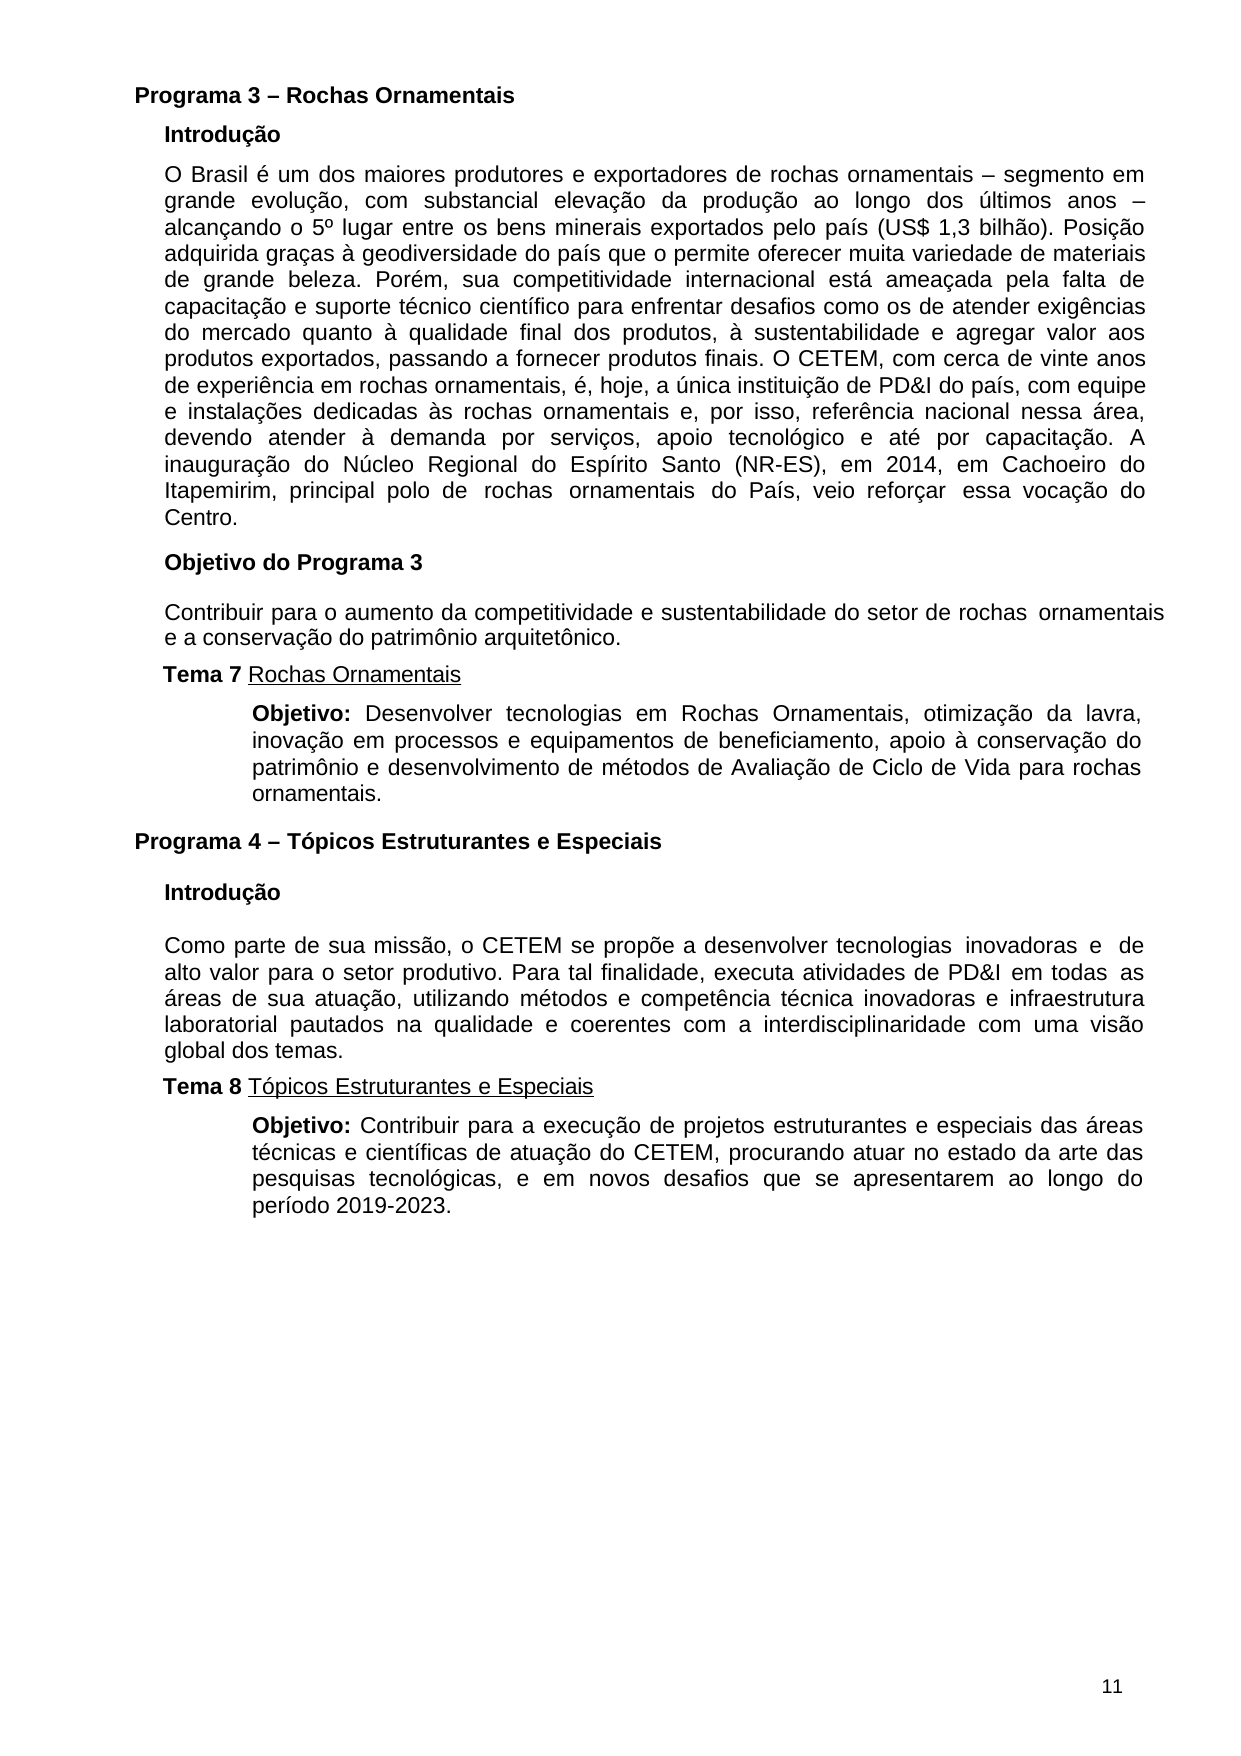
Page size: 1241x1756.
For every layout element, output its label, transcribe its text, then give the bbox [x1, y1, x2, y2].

text Objetivo do Programa 3 [164, 549, 1180, 575]
text Tema 7 Rochas Ornamentais [163, 661, 1180, 688]
text Programa 3 – Rochas Ornamentais Introdução [134, 82, 515, 147]
text Tema 8 Tópicos Estruturantes e Especiais [163, 1073, 1180, 1099]
text Objetivo: Desenvolver tecnologias em Rochas Ornamentais, otimização da lavra, inovação em processos e equipamentos de beneficiamento, apoio à conservação do patrimônio e desenvolvimento de métodos de Avaliação de Ciclo de Vida para rochas ornamentais. [252, 700, 1143, 806]
text Objetivo: Contribuir para a execução de projetos estruturantes e especiais das áreas técnicas e científicas de atuação do CETEM, procurando atuar no estado da arte das pesquisas tecnológicas, e em novos desafios que se apresentarem ao longo do período 2019-2023. [252, 1112, 1144, 1218]
text O Brasil é um dos maiores produtores e exportadores de rochas ornamentais – segmento em grande evolução, com substancial elevação da produção ao longo dos últimos anos – alcançando o 5º lugar entre os bens minerais exportados pelo país (US$ 1,3 bilhão). Posição adquirida graças à geodiversidade do país que o permite oferecer muita variedade de materiais de grande beleza. Porém, sua competitividade internacional está ameaçada pela falta de capacitação e suporte técnico científico para enfrentar desafios como os de atender exigências do mercado quanto à qualidade final dos produtos, à sustentabilidade e agregar valor aos produtos exportados, passando a fornecer produtos finais. O CETEM, com cerca de vinte anos de experiência em rochas ornamentais, é, hoje, a única instituição de PD&I do país, com equipe e instalações dedicadas às rochas ornamentais e, por isso, referência nacional nessa área, devendo atender à demanda por serviços, apoio tecnológico e até por capacitação. A inauguração do Núcleo Regional do Espírito Santo (NR-ES), em 2014, em Cachoeiro do Itapemirim, principal polo de rochas ornamentais do País, veio reforçar essa vocação do Centro. [164, 161, 1146, 530]
text Como parte de sua missão, o CETEM se propõe a desenvolver tecnologias inovadoras e de alto valor para o setor produtivo. Para tal finalidade, executa atividades de PD&I em todas as áreas de sua atuação, utilizando métodos e competência técnica inovadoras e infraestrutura laboratorial pautados na qualidade e coerentes com a interdisciplinaridade com uma visão global dos temas. [164, 932, 1144, 1064]
text Contribuir para o aumento da competitividade e sustentabilidade do setor de rochas ornamentais e a conservação do patrimônio arquitetônico. [164, 600, 1164, 650]
text Programa 4 – Tópicos Estruturantes e Especiais Introdução [134, 828, 662, 906]
